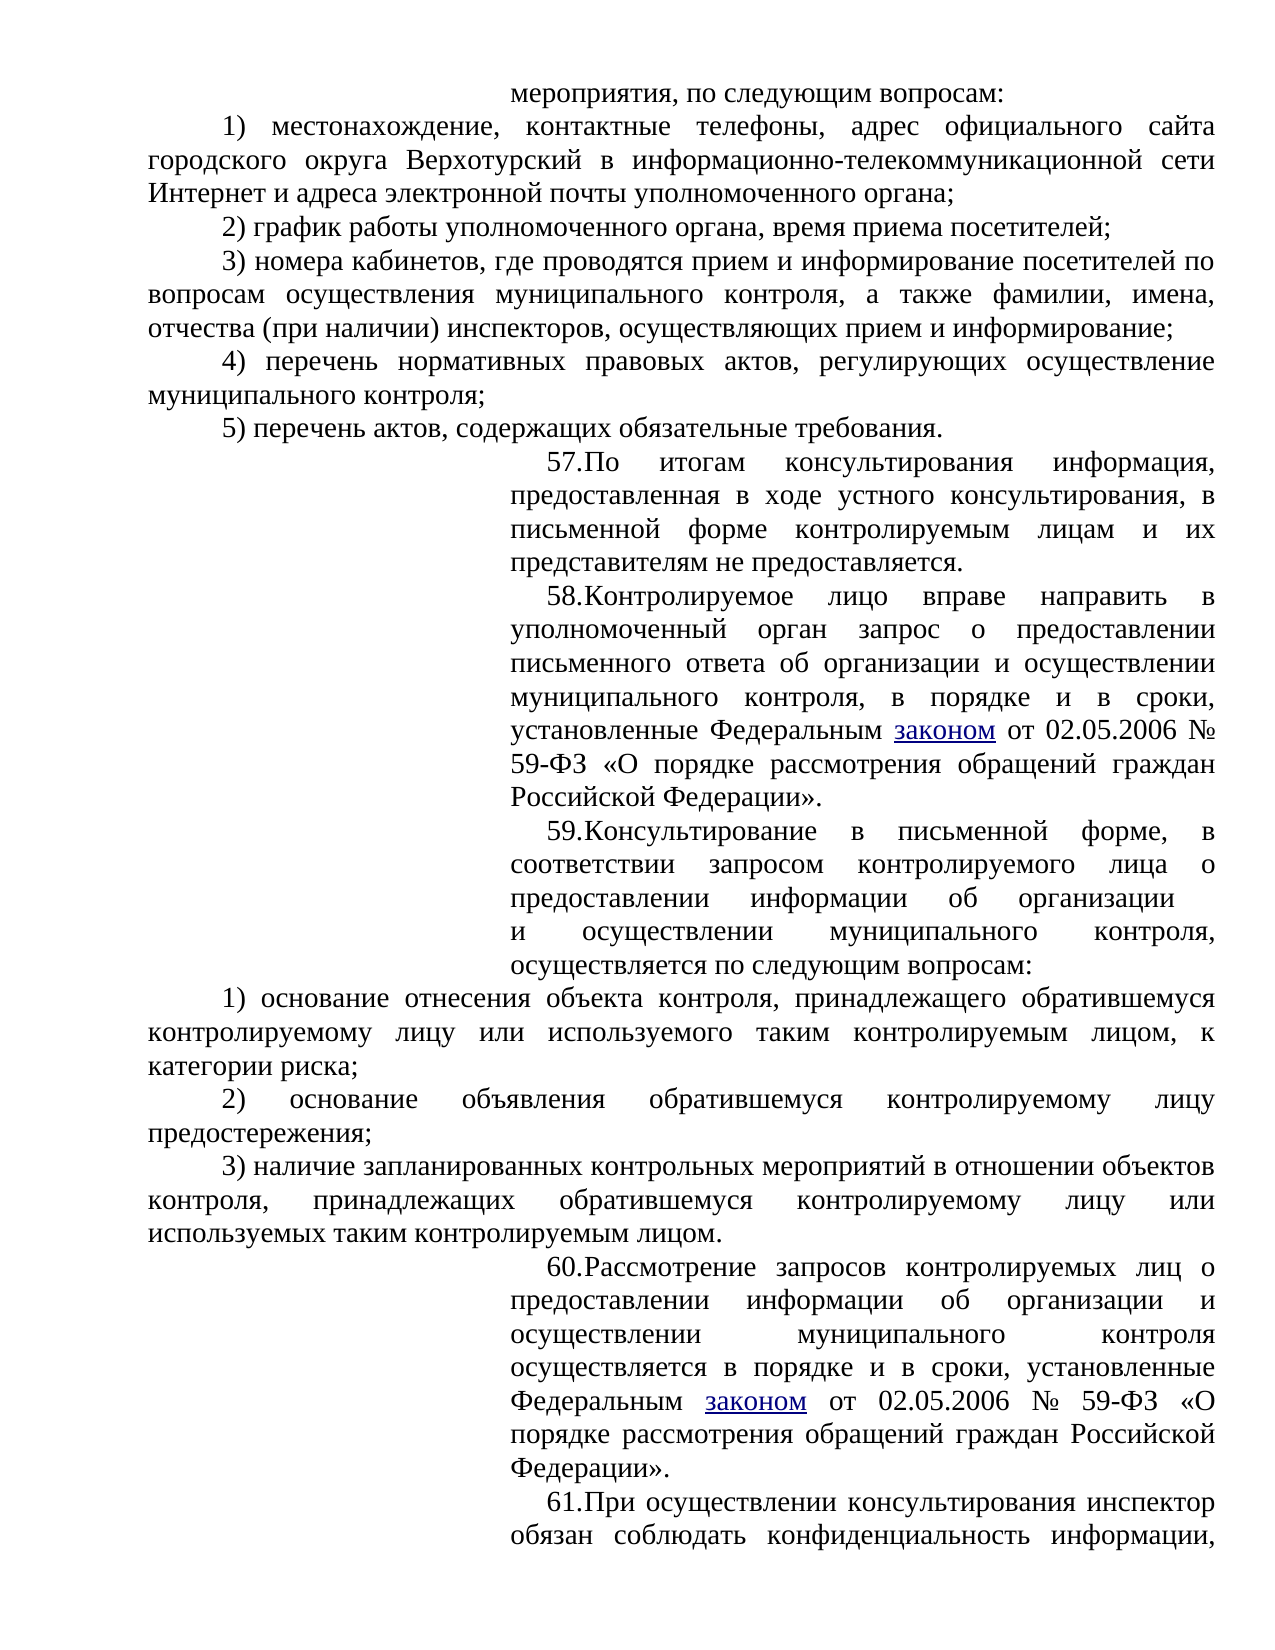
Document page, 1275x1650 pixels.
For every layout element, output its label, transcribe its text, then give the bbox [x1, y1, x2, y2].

text 5) перечень актов, содержащих обязательные требования. [148, 410, 1216, 444]
text 4) перечень нормативных правовых актов, регулирующих осуществление муниципального контроля; [148, 343, 1216, 410]
text 2) основание объявления обратившемуся контролируемому лицу предостережения; [148, 1081, 1216, 1148]
text 1) основание отнесения объекта контроля, принадлежащего обратившемуся контролируемому лицу или используемого таким контролируемым лицом, к категории риска; [148, 981, 1216, 1081]
text 1) местонахождение, контактные телефоны, адрес официального сайта городского округа Верхотурский в информационно-телекоммуникационной сети Интернет и адреса электронной почты уполномоченного органа; [148, 108, 1216, 209]
text 2) график работы уполномоченного органа, время приема посетителей; [148, 209, 1216, 243]
list При осуществлении консультирования инспектор обязан соблюдать конфиденциальность информации, [473, 1484, 1216, 1551]
list Консультирование в письменной форме, в соответствии запросом контролируемого лица о предоставлении информации об организации и осуществлении муниципального контроля, осуществляется по следующим вопросам: [473, 813, 1216, 981]
text 3) наличие запланированных контрольных мероприятий в отношении объектов контроля, принадлежащих обратившемуся контролируемому лицу или используемых таким контролируемым лицом. [148, 1148, 1216, 1249]
list Контролируемое лицо вправе направить в уполномоченный орган запрос о предоставлении письменного ответа об организации и осуществлении муниципального контроля, в порядке и в сроки, установленные Федеральным законом от 02.05.2006 № 59-ФЗ «О порядке рассмотрения обращений граждан Российской Федерации». [473, 578, 1216, 813]
list мероприятия, по следующим вопросам: [473, 75, 1216, 108]
text 3) номера кабинетов, где проводятся прием и информирование посетителей по вопросам осуществления муниципального контроля, а также фамилии, имена, отчества (при наличии) инспекторов, осуществляющих прием и информирование; [148, 243, 1216, 343]
list По итогам консультирования информация, предоставленная в ходе устного консультирования, в письменной форме контролируемым лицам и их представителям не предоставляется. [473, 444, 1216, 578]
list Рассмотрение запросов контролируемых лиц о предоставлении информации об организации и осуществлении муниципального контроля осуществляется в порядке и в сроки, установленные Федеральным законом от 02.05.2006 № 59-ФЗ «О порядке рассмотрения обращений граждан Российской Федерации». [473, 1249, 1216, 1484]
